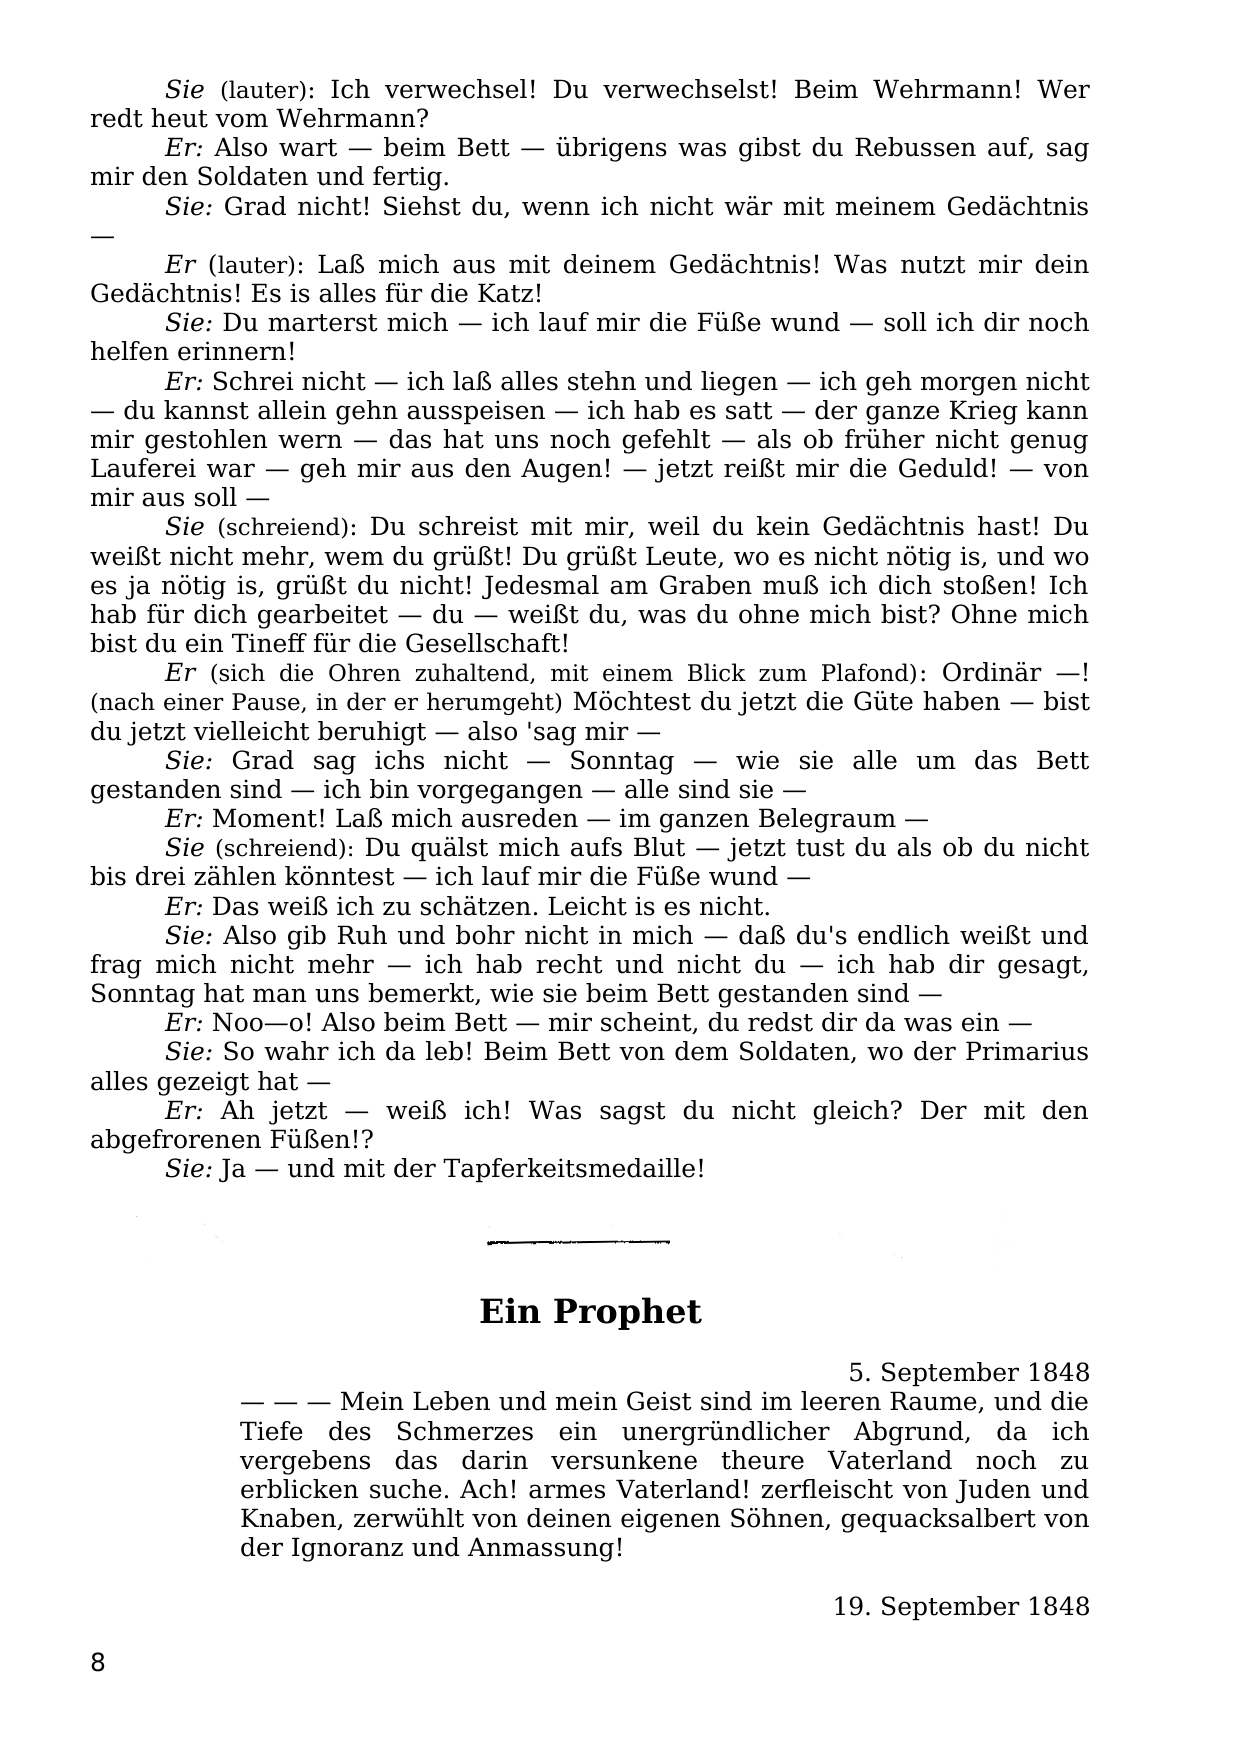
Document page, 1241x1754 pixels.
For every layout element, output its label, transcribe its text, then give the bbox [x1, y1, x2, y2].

text Er: Moment! Laß mich ausreden — im ganzen Belegraum — [90, 804, 1091, 833]
text 5. September 1848 [90, 1331, 1091, 1387]
text Er: Ah jetzt — weiß ich! Was sagst du nicht gleich? Der mit den abgefrorenen Füßen!? [90, 1096, 1091, 1154]
text Sie: So wahr ich da leb! Beim Bett von dem Soldaten, wo der Primarius alles gezeigt hat — [90, 1037, 1091, 1096]
text 19. September 1848 [90, 1592, 1091, 1621]
text Ein Prophet [90, 1212, 1091, 1331]
text Er: Noo—o! Also beim Bett — mir scheint, du redst dir da was ein — [90, 1008, 1091, 1037]
text — — — Mein Leben und mein Geist sind im leeren Raume, und die Tiefe des Schmerzes ein unergründlicher Abgrund, da ich vergebens das darin versunkene theure Vaterland noch zu erblicken suche. Ach! armes Vaterland! zerfleischt von Juden und Knaben, zerwühlt von deinen eigenen Söhnen, gequacksalbert von der Ignoranz und Anmassung! [240, 1387, 1091, 1562]
text Er (lauter): Laß mich aus mit deinem Gedächtnis! Was nutzt mir dein Gedächtnis! Es is alles für die Katz! [90, 250, 1091, 308]
picture [132, 1212, 1049, 1269]
text Er: Schrei nicht — ich laß alles stehn und liegen — ich geh morgen nicht — du kannst allein gehn ausspeisen — ich hab es satt — der ganze Krieg kann mir gestohlen wern — das hat uns noch gefehlt — als ob früher nicht genug Lauferei war — geh mir aus den Augen! — jetzt reißt mir die Geduld! — von mir aus soll — [90, 367, 1091, 512]
text Er: Das weiß ich zu schätzen. Leicht is es nicht. [90, 892, 1091, 921]
text Sie (schreiend): Du quälst mich aufs Blut — jetzt tust du als ob du nicht bis drei zählen könntest — ich lauf mir die Füße wund — [90, 833, 1091, 892]
text Er: Also wart — beim Bett — übrigens was gibst du Rebussen auf, sag mir den Soldaten und fertig. [90, 133, 1091, 192]
text Sie (lauter): Ich verwechsel! Du verwechselst! Beim Wehrmann! Wer redt heut vom Wehrmann? [90, 75, 1091, 133]
text Sie: Grad nicht! Siehst du, wenn ich nicht wär mit meinem Gedächtnis — [90, 192, 1091, 250]
text Sie: Ja — und mit der Tapferkeitsmedaille! [90, 1154, 1091, 1183]
text Sie: Also gib Ruh und bohr nicht in mich — daß du's endlich weißt und frag mich nicht mehr — ich hab recht und nicht du — ich hab dir gesagt, Sonntag hat man uns bemerkt, wie sie beim Bett gestanden sind — [90, 921, 1091, 1008]
text Sie (schreiend): Du schreist mit mir, weil du kein Gedächtnis hast! Du weißt nicht mehr, wem du grüßt! Du grüßt Leute, wo es nicht nötig is, und wo es ja nötig is, grüßt du nicht! Jedesmal am Graben muß ich dich stoßen! Ich hab für dich gearbeitet — du — weißt du, was du ohne mich bist? Ohne mich bist du ein Tineff für die Gesellschaft! [90, 512, 1091, 658]
text Sie: Du marterst mich — ich lauf mir die Füße wund — soll ich dir noch helfen erinnern! [90, 308, 1091, 367]
text Sie: Grad sag ichs nicht — Sonntag — wie sie alle um das Bett gestanden sind — ich bin vorgegangen — alle sind sie — [90, 746, 1091, 804]
text Er (sich die Ohren zuhaltend, mit einem Blick zum Plafond): Ordinär —! (nach einer Pause, in der er herumgeht) Möchtest du jetzt die Güte haben — bist du jetzt vielleicht beruhigt — also 'sag mir — [90, 658, 1091, 746]
